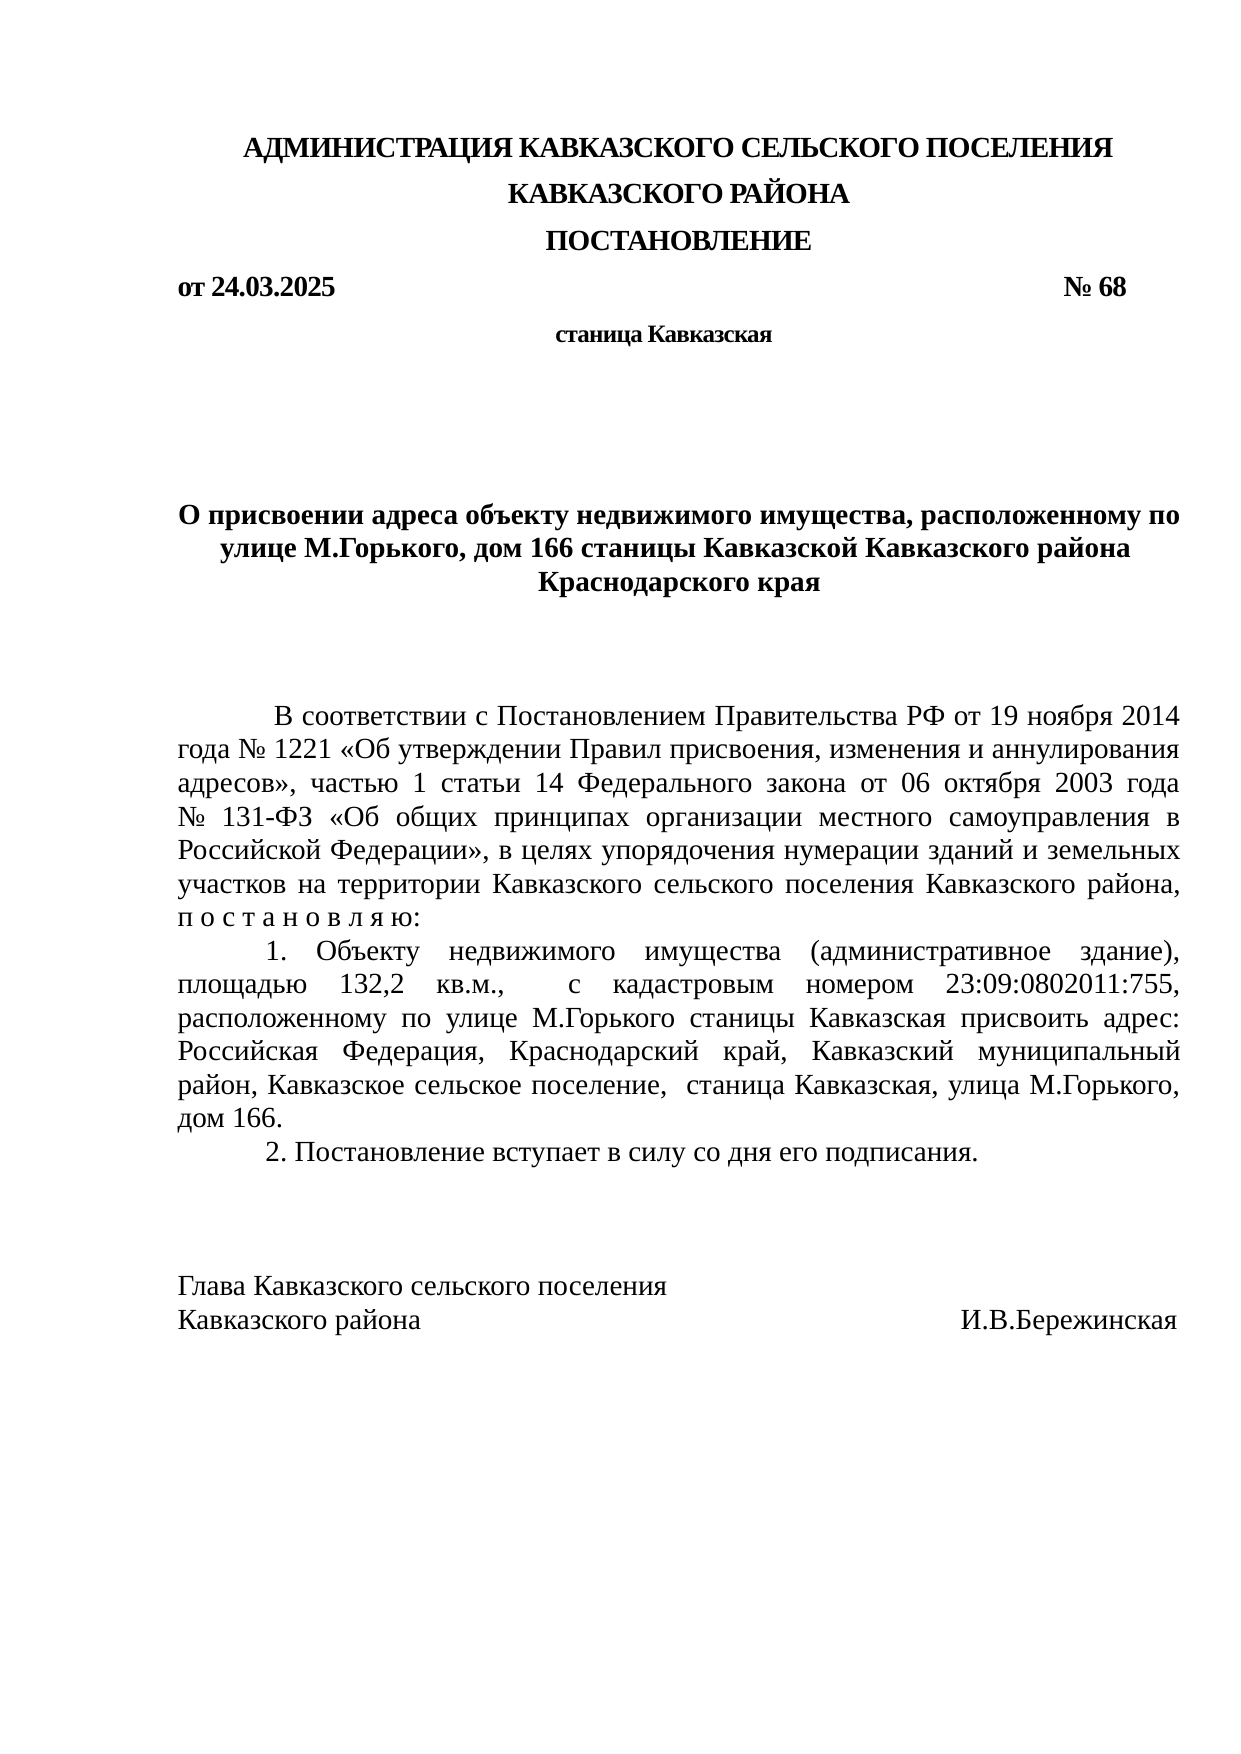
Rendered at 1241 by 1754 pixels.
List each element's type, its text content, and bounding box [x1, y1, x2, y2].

text станица Кавказская [478, 315, 1181, 348]
text 2. Постановление вступает в силу со дня его подписания. [177, 1134, 1181, 1168]
text В соответствии с Постановлением Правительства РФ от 19 ноября 2014 года № 1221 «Об утверждении Правил присвоения, изменения и аннулирования адресов», частью 1 статьи 14 Федерального закона от 06 октября 2003 года № 131-ФЗ «Об общих принципах организации местного самоуправления в Российской Федерации», в целях упорядочения нумерации зданий и земельных участков на территории Кавказского сельского поселения Кавказского района, п о с т а н о в л я ю: [177, 698, 1181, 933]
text ПОСТАНОВЛЕНИЕ [177, 223, 1181, 256]
text О присвоении адреса объекту недвижимого имущества, расположенному по улице М.Горького, дом 166 станицы Кавказской Кавказского района [177, 497, 1181, 564]
text АДМИНИСТРАЦИЯ КАВКАЗСКОГО СЕЛЬСКОГО ПОСЕЛЕНИЯ [177, 131, 1181, 164]
text Глава Кавказского сельского поселения [177, 1268, 1181, 1302]
text от 24.03.2025 № 68 [177, 269, 1181, 302]
text Кавказского района И.В.Бережинская [177, 1302, 1181, 1335]
text Краснодарского края [177, 564, 1181, 597]
text 1. Объекту недвижимого имущества (административное здание), площадью 132,2 кв.м., с кадастровым номером 23:09:0802011:755, расположенному по улице М.Горького станицы Кавказская присвоить адрес: Российская Федерация, Краснодарский край, Кавказский муниципальный район, Кавказское сельское поселение, станица Кавказская, улица М.Горького, дом 166. [177, 933, 1181, 1134]
text КАВКАЗСКОГО РАЙОНА [177, 177, 1181, 210]
